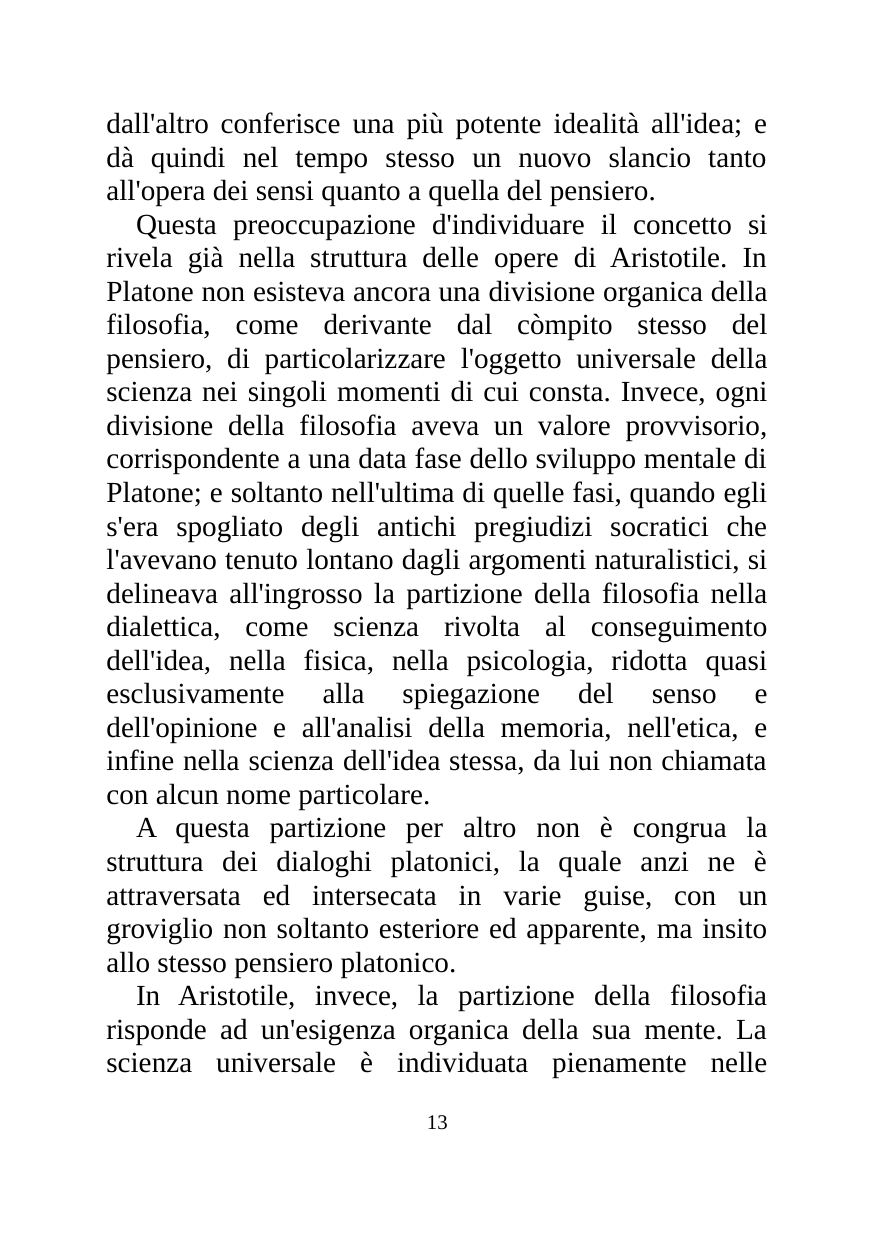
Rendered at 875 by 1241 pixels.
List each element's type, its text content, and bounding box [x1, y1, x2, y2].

text dall'altro conferisce una più potente idealità all'idea; e dà quindi nel tempo stesso un nuovo slancio tanto all'opera dei sensi quanto a quella del pensiero. [106, 106, 768, 207]
text Questa preoccupazione d'individuare il concetto si rivela già nella struttura delle opere di Aristotile. In Platone non esisteva ancora una divisione organica della filosofia, come derivante dal còmpito stesso del pensiero, di particolarizzare l'oggetto universale della scienza nei singoli momenti di cui consta. Invece, ogni divisione della filosofia aveva un valore provvisorio, corrispondente a una data fase dello sviluppo mentale di Platone; e soltanto nell'ultima di quelle fasi, quando egli s'era spogliato degli antichi pregiudizi socratici che l'avevano tenuto lontano dagli argomenti naturalistici, si delineava all'ingrosso la partizione della filosofia nella dialettica, come scienza rivolta al conseguimento dell'idea, nella fisica, nella psicologia, ridotta quasi esclusivamente alla spiegazione del senso e dell'opinione e all'analisi della memoria, nell'etica, e infine nella scienza dell'idea stessa, da lui non chiamata con alcun nome particolare. [106, 207, 768, 811]
text In Aristotile, invece, la partizione della filosofia risponde ad un'esigenza organica della sua mente. La scienza universale è individuata pienamente nelle [106, 978, 768, 1079]
text A questa partizione per altro non è congrua la struttura dei dialoghi platonici, la quale anzi ne è attraversata ed intersecata in varie guise, con un groviglio non soltanto esteriore ed apparente, ma insito allo stesso pensiero platonico. [106, 811, 768, 978]
